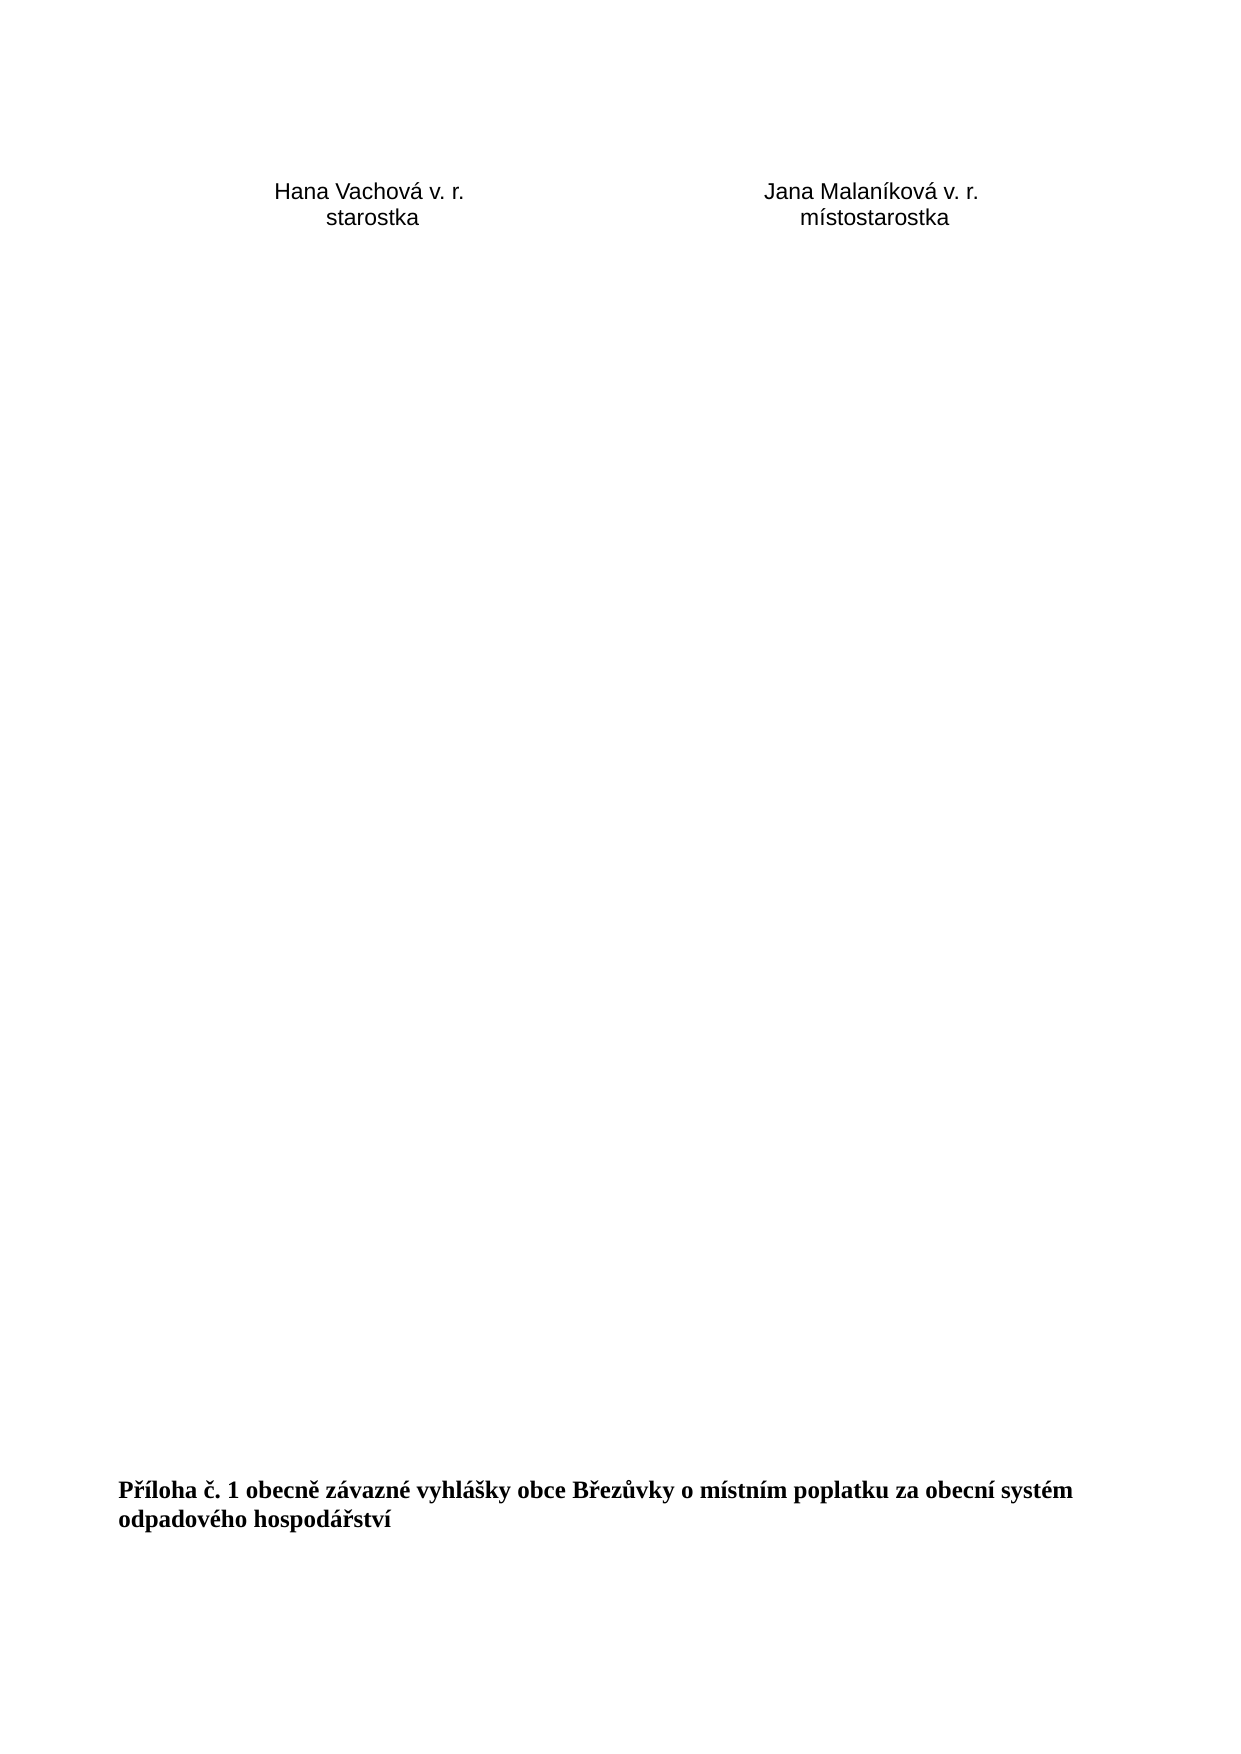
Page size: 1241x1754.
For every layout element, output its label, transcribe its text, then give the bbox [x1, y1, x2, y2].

table_header Hana Vachová v. r. starostka [118, 118, 620, 236]
table_header Jana Malaníková v. r. místostarostka [620, 118, 1122, 236]
text Příloha č. 1 obecně závazné vyhlášky obce Březůvky o místním poplatku za obecní systém odpadového hospodářství [118, 1476, 1122, 1533]
table_cell [620, 236, 1122, 354]
table_cell [118, 236, 620, 354]
